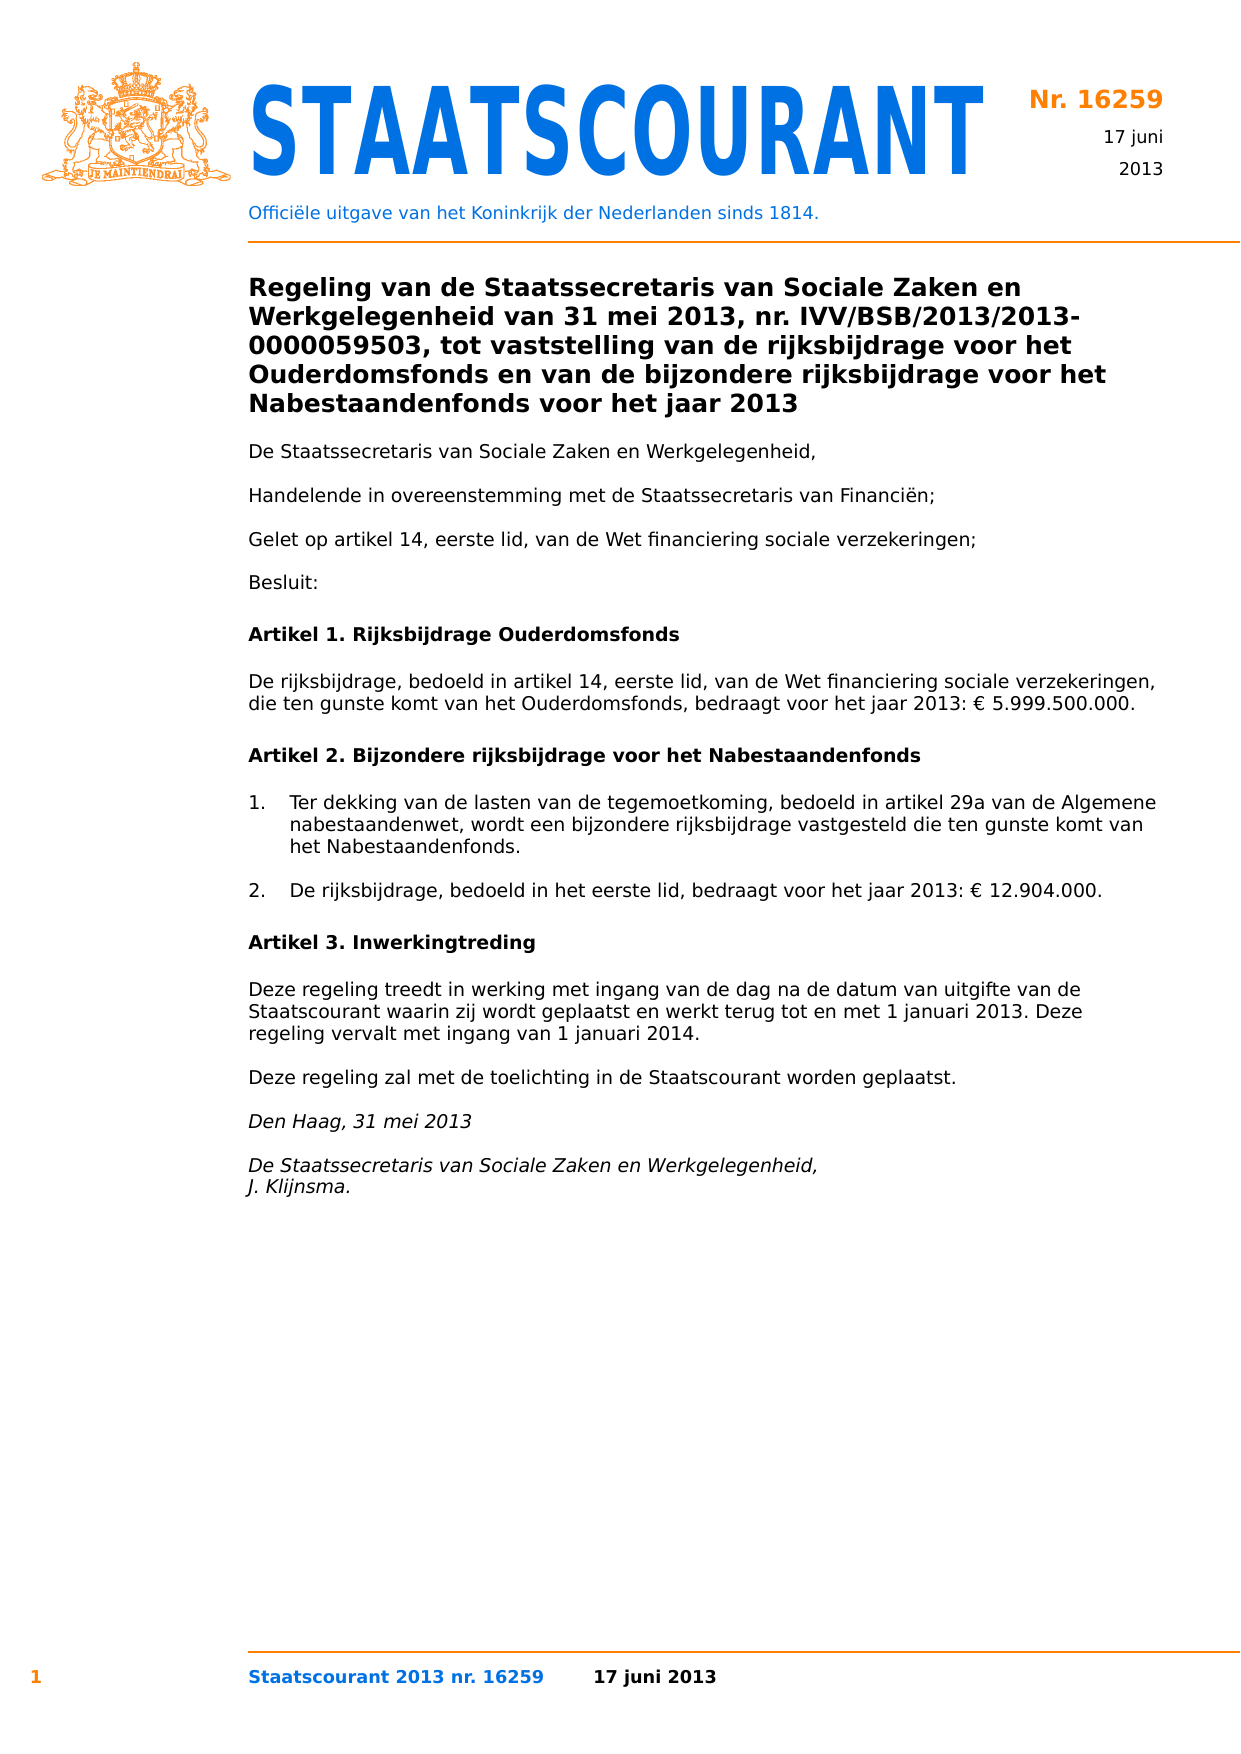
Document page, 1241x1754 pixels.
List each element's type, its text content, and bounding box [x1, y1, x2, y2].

text Deze regeling treedt in werking met ingang van de dag na de datum van uitgifte van de Staatscourant waarin zij wordt geplaatst en werkt terug tot en met 1 januari 2013. Deze regeling vervalt met ingang van 1 januari 2014. [248, 979, 1163, 1045]
table_header STAATSCOURANT [248, 62, 998, 203]
text De Staatssecretaris van Sociale Zaken en Werkgelegenheid, J. Klijnsma. [248, 1154, 1163, 1198]
table_cell 2013 [998, 153, 1240, 203]
subtitle Artikel 2. Bijzondere rijksbijdrage voor het Nabestaandenfonds [248, 745, 1163, 767]
subtitle Artikel 3. Inwerkingtreding [248, 932, 1163, 954]
picture [41, 62, 231, 186]
table_header Nr. 16259 [998, 62, 1240, 121]
text De rijksbijdrage, bedoeld in artikel 14, eerste lid, van de Wet financiering sociale verzekeringen, die ten gunste komt van het Ouderdomsfonds, bedraagt voor het jaar 2013: € 5.999.500.000. [248, 671, 1163, 715]
text Handelende in overeenstemming met de Staatssecretaris van Financiën; [248, 484, 1163, 507]
subtitle Artikel 1. Rijksbijdrage Ouderdomsfonds [248, 624, 1163, 646]
table_cell 17 juni [998, 121, 1240, 153]
text Besluit: [248, 572, 1163, 594]
text 1. Ter dekking van de lasten van de tegemoetkoming, bedoeld in artikel 29a van de Algemene nabestaandenwet, wordt een bijzondere rijksbijdrage vastgesteld die ten gunste komt van het Nabestaandenfonds. [248, 792, 1163, 858]
table_cell Officiële uitgave van het Koninkrijk der Nederlanden sinds 1814. [248, 203, 1240, 241]
text De Staatssecretaris van Sociale Zaken en Werkgelegenheid, [248, 441, 1163, 463]
text 2. De rijksbijdrage, bedoeld in het eerste lid, bedraagt voor het jaar 2013: € 12.904.000. [248, 880, 1163, 902]
text Gelet op artikel 14, eerste lid, van de Wet financiering sociale verzekeringen; [248, 528, 1163, 550]
text Den Haag, 31 mei 2013 [248, 1111, 1163, 1133]
table_header [25, 62, 248, 241]
text Deze regeling zal met de toelichting in de Staatscourant worden geplaatst. [248, 1067, 1163, 1089]
subtitle Regeling van de Staatssecretaris van Sociale Zaken en Werkgelegenheid van 31 mei 2013, nr. IVV/BSB/2013/2013-0000059503, tot vaststelling van de rijksbijdrage voor het Ouderdomsfonds en van de bijzondere rijksbijdrage voor het Nabestaandenfonds voor het jaar 2013 [248, 273, 1163, 419]
